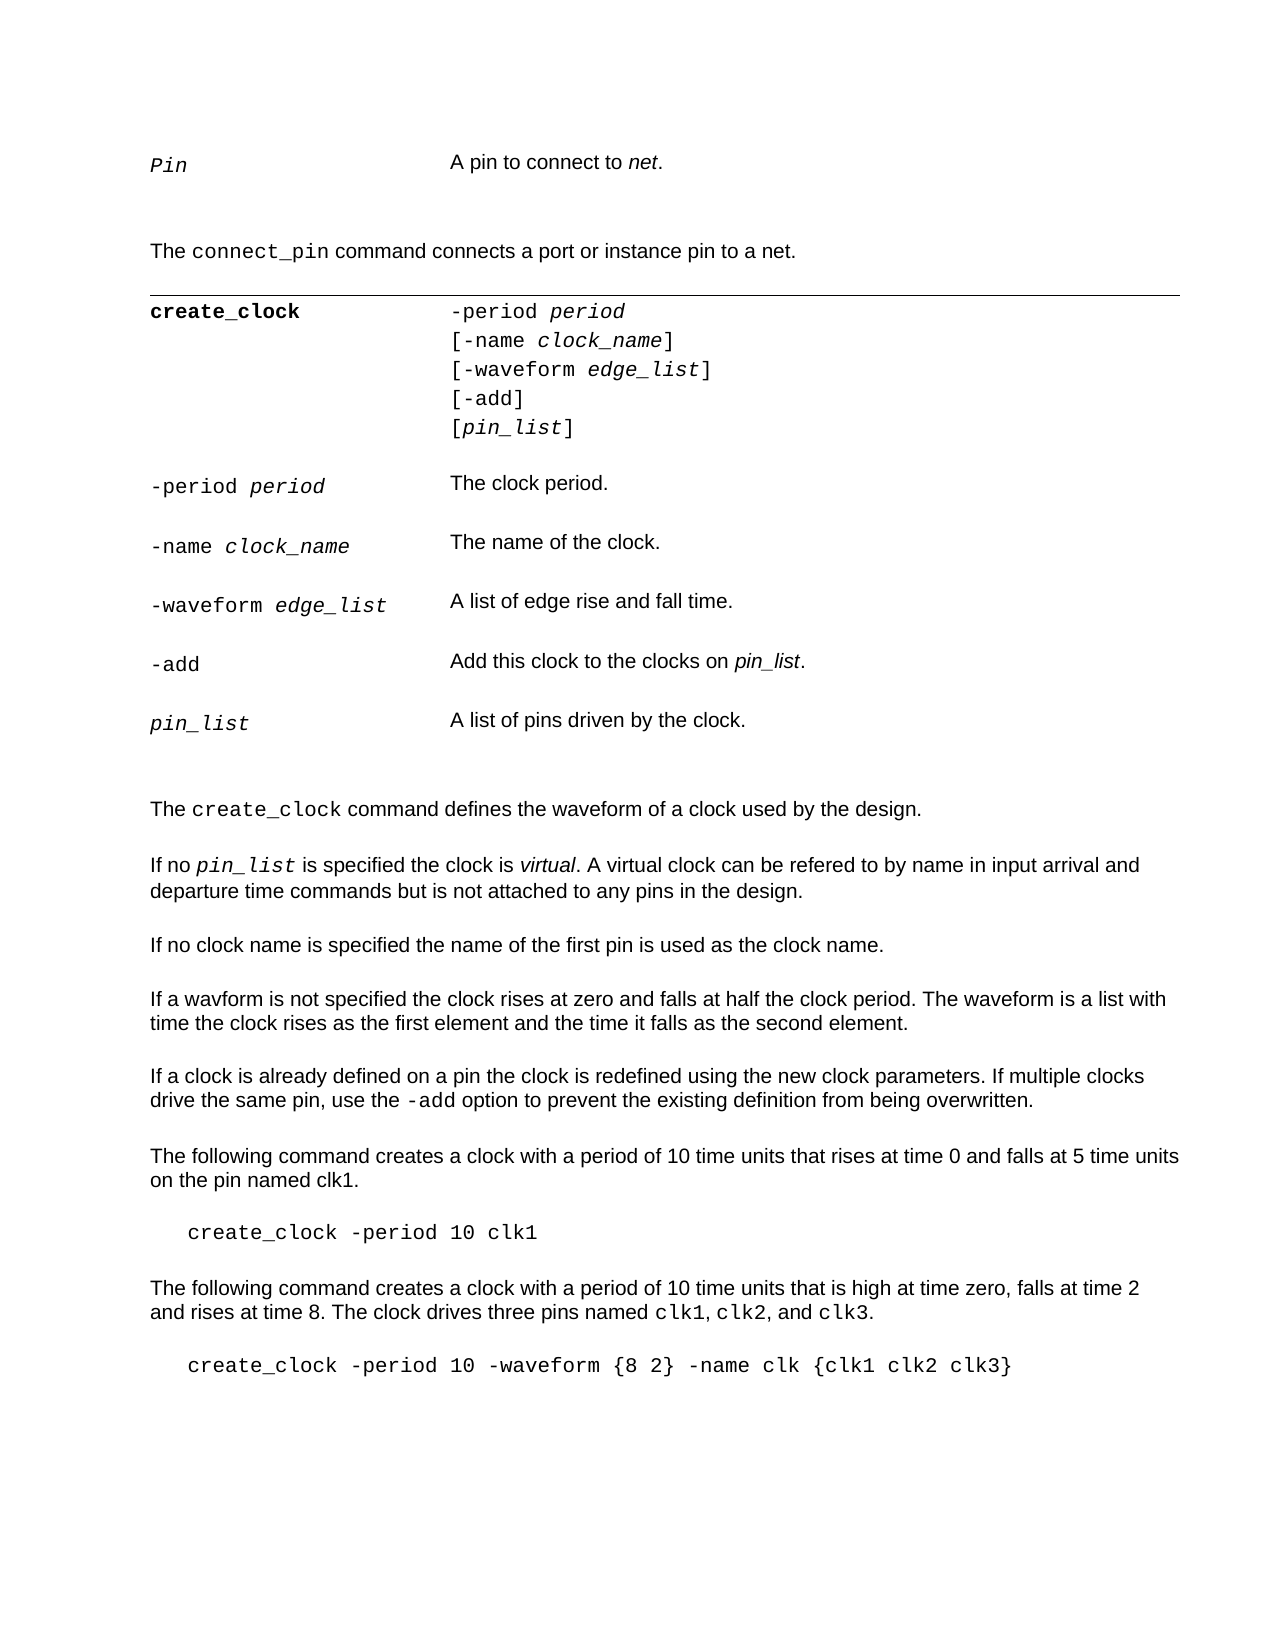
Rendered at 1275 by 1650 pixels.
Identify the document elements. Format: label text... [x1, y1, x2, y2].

text If no pin_list is specified the clock is virtual. A virtual clock can be refered to by name in input arrival and departure time commands but is not attached to any pins in the design. [150, 853, 1180, 902]
text The connect_pin command connects a port or instance pin to a net. [150, 239, 1180, 265]
table_header create_clock [150, 296, 450, 471]
text The following command creates a clock with a period of 10 time units that rises at time 0 and falls at 5 time units on the pin named clk1. [150, 1144, 1180, 1192]
table_cell -name clock_name [150, 530, 450, 589]
text create_clock -period 10 clk1 [187, 1222, 1180, 1246]
table_cell Add this clock to the clocks on pin_list. [450, 649, 1180, 708]
table_cell A list of pins driven by the clock. [450, 708, 1180, 767]
text If a wavform is not specified the clock rises at zero and falls at half the clock period. The waveform is a list with time the clock rises as the first element and the time it falls as the second element. [150, 986, 1180, 1034]
text The following command creates a clock with a period of 10 time units that is high at time zero, falls at time 2 and rises at time 8. The clock drives three pins named clk1, clk2, and clk3. [150, 1276, 1180, 1325]
table_cell A pin to connect to net. [450, 150, 1180, 209]
text If a clock is already defined on a pin the clock is redefined using the new clock parameters. If multiple clocks drive the same pin, use the -add option to prevent the existing definition from being overwritten. [150, 1064, 1180, 1114]
table_cell -period period [150, 471, 450, 530]
text The create_clock command defines the waveform of a clock used by the design. [150, 797, 1180, 823]
table_cell pin_list [150, 708, 450, 767]
table_cell A list of edge rise and fall time. [450, 589, 1180, 648]
table_header -period period [-name clock_name] [-waveform edge_list] [-add] [pin_list] [450, 296, 1180, 471]
table_cell Pin [150, 150, 450, 209]
text create_clock -period 10 -waveform {8 2} -name clk {clk1 clk2 clk3} [187, 1355, 1180, 1379]
table_cell The clock period. [450, 471, 1180, 530]
table_cell -add [150, 649, 450, 708]
text If no clock name is specified the name of the first pin is used as the clock name. [150, 932, 1180, 956]
table_cell The name of the clock. [450, 530, 1180, 589]
table_cell -waveform edge_list [150, 589, 450, 648]
